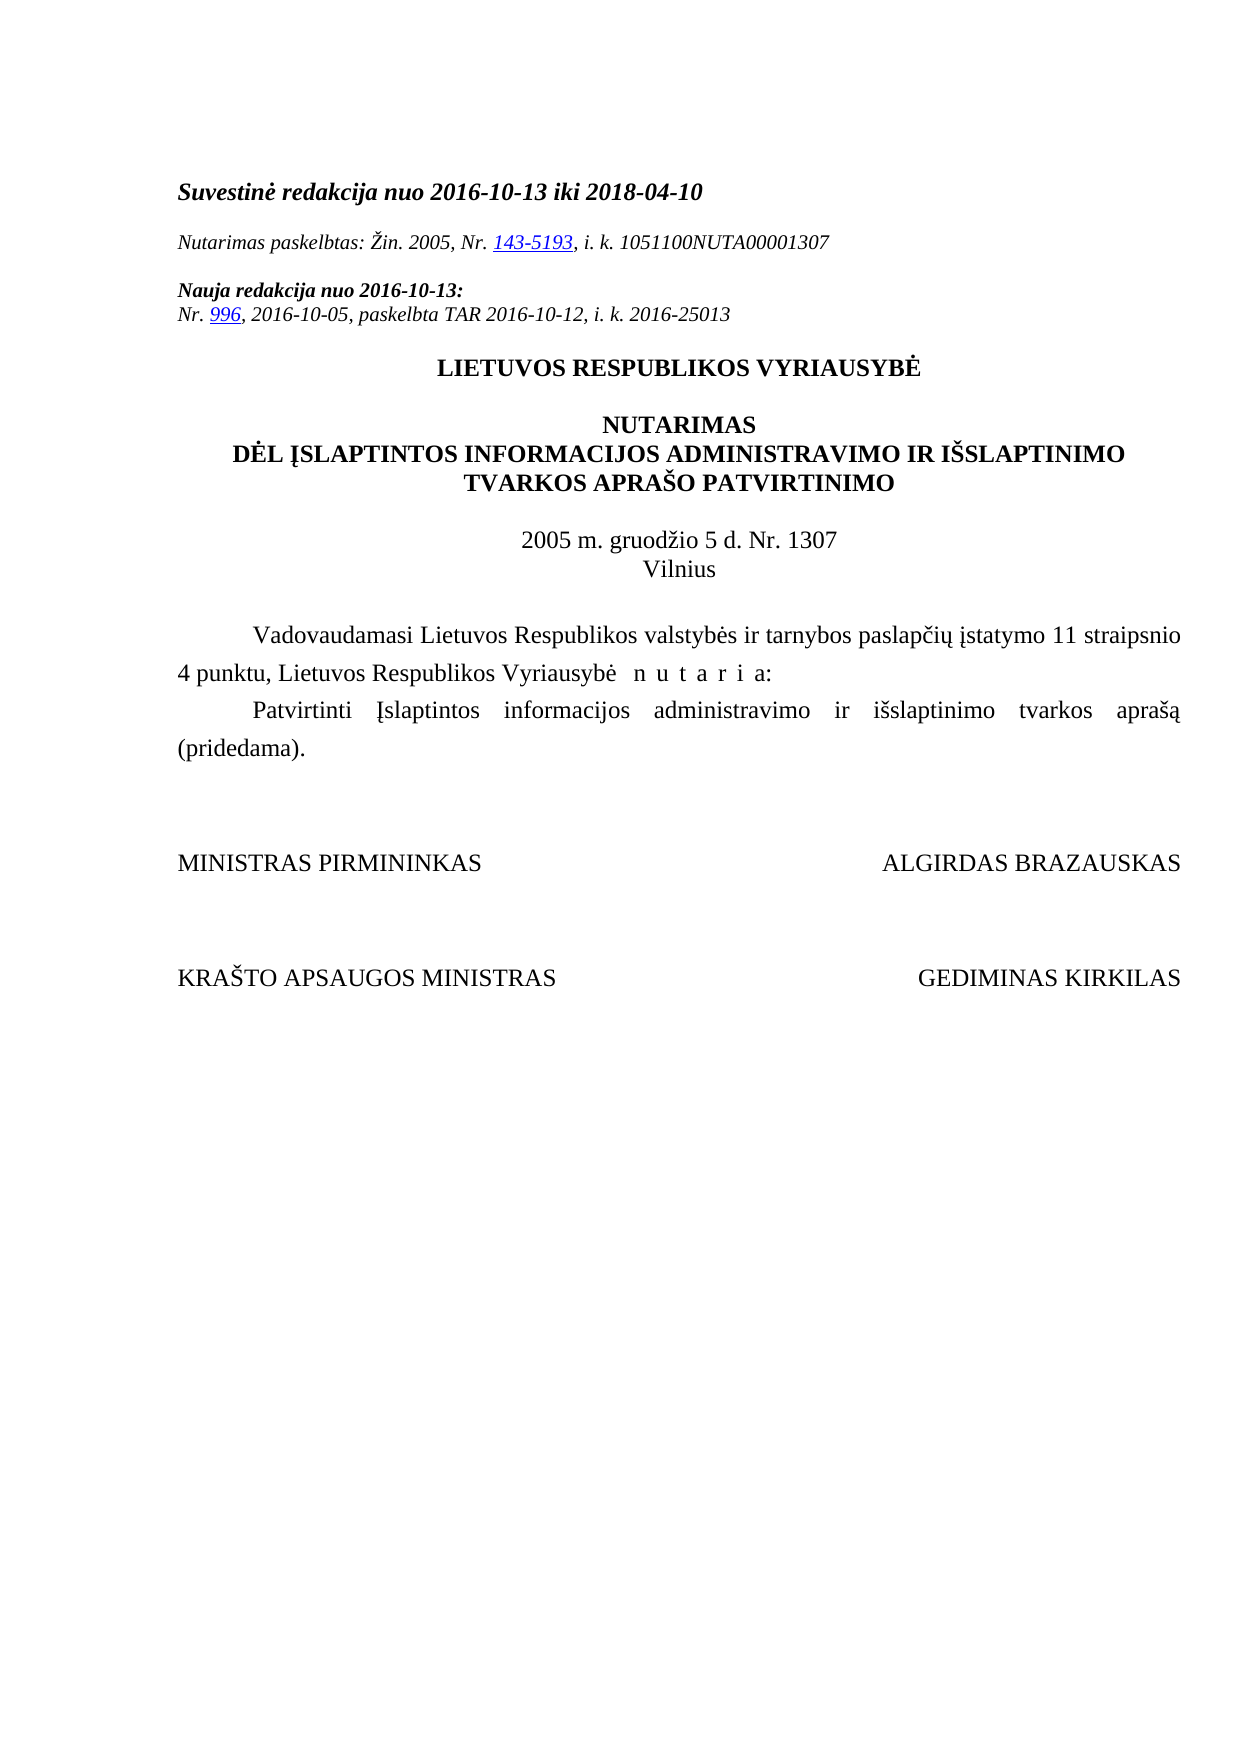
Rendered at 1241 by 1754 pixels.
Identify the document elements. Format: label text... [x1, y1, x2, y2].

text Nr. 996, 2016-10-05, paskelbta TAR 2016-10-12, i. k. 2016-25013 [177, 302, 1181, 326]
text NUTARIMAS [177, 410, 1181, 439]
text Vilnius [177, 554, 1181, 583]
text Krašto apsaugos ministras Gediminas Kirkilas [177, 963, 1181, 991]
text Suvestinė redakcija nuo 2016-10-13 iki 2018-04-10 [177, 177, 1181, 206]
text Ministras Pirmininkas Algirdas Brazauskas [177, 848, 1181, 876]
text 2005 m. gruodžio 5 d. Nr. 1307 [177, 525, 1181, 554]
text Patvirtinti Įslaptintos informacijos administravimo ir išslaptinimo tvarkos aprašą (pridedama). [177, 686, 1181, 761]
text Vadovaudamasi Lietuvos Respublikos valstybės ir tarnybos paslapčių įstatymo 11 straipsnio 4 punktu, Lietuvos Respublikos Vyriausybė nutaria: [177, 611, 1181, 686]
text Nauja redakcija nuo 2016-10-13: [177, 278, 1181, 302]
text DĖL ĮSLAPTINTOS INFORMACIJOS ADMINISTRAVIMO IR IŠSLAPTINIMO TVARKOS APRAŠo patvirtinimo [177, 439, 1181, 496]
text LIETUVOS RESPUBLIKOS VYRIAUSYBĖ [177, 353, 1181, 381]
text Nutarimas paskelbtas: Žin. 2005, Nr. 143-5193, i. k. 1051100NUTA00001307 [177, 230, 1181, 254]
